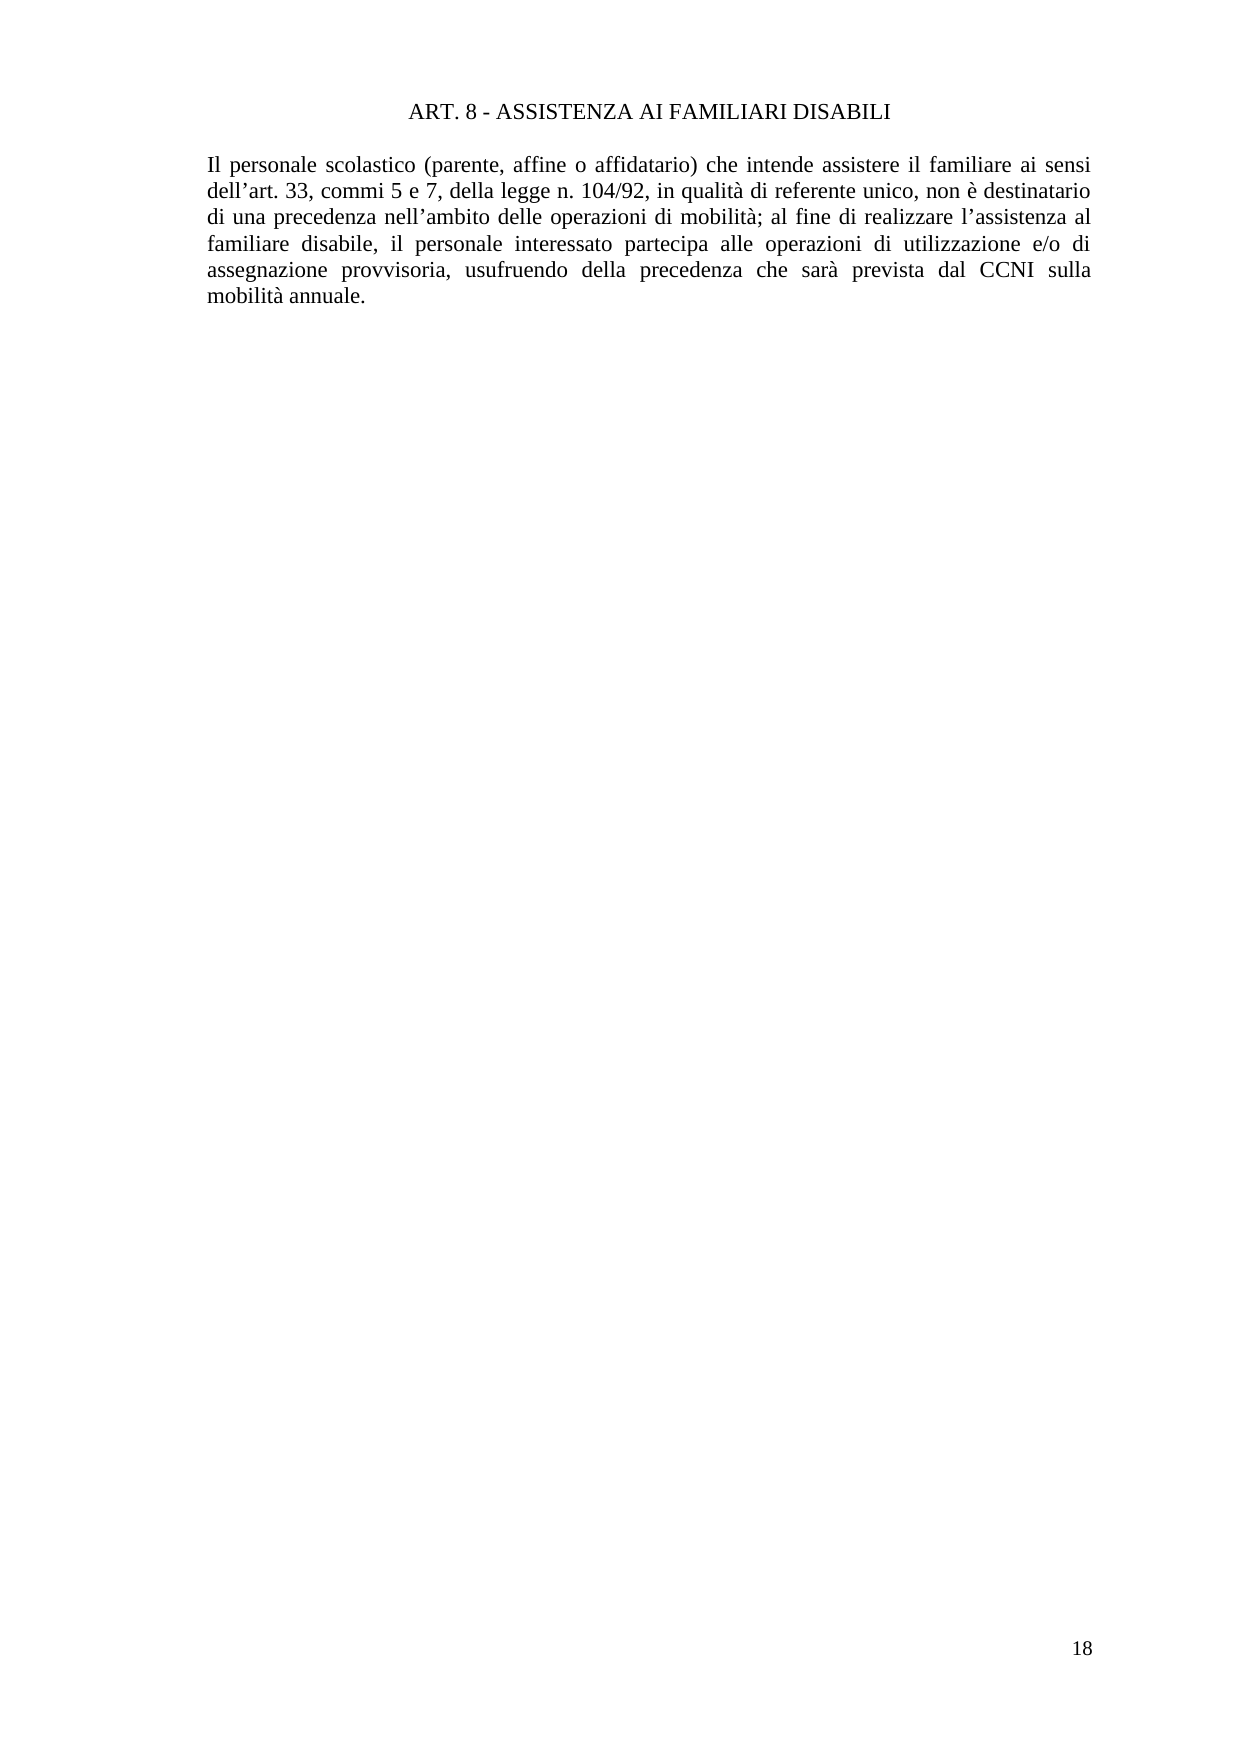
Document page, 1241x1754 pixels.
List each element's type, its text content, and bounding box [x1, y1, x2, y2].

text ART. 8 - ASSISTENZA AI FAMILIARI DISABILI [207, 98, 1092, 124]
text Il personale scolastico (parente, affine o affidatario) che intende assistere il familiare ai sensi dell’art. 33, commi 5 e 7, della legge n. 104/92, in qualità di referente unico, non è destinatario di una precedenza nell’ambito delle operazioni di mobilità; al fine di realizzare l’assistenza al familiare disabile, il personale interessato partecipa alle operazioni di utilizzazione e/o di assegnazione provvisoria, usufruendo della precedenza che sarà prevista dal CCNI sulla mobilità annuale. [207, 151, 1092, 309]
